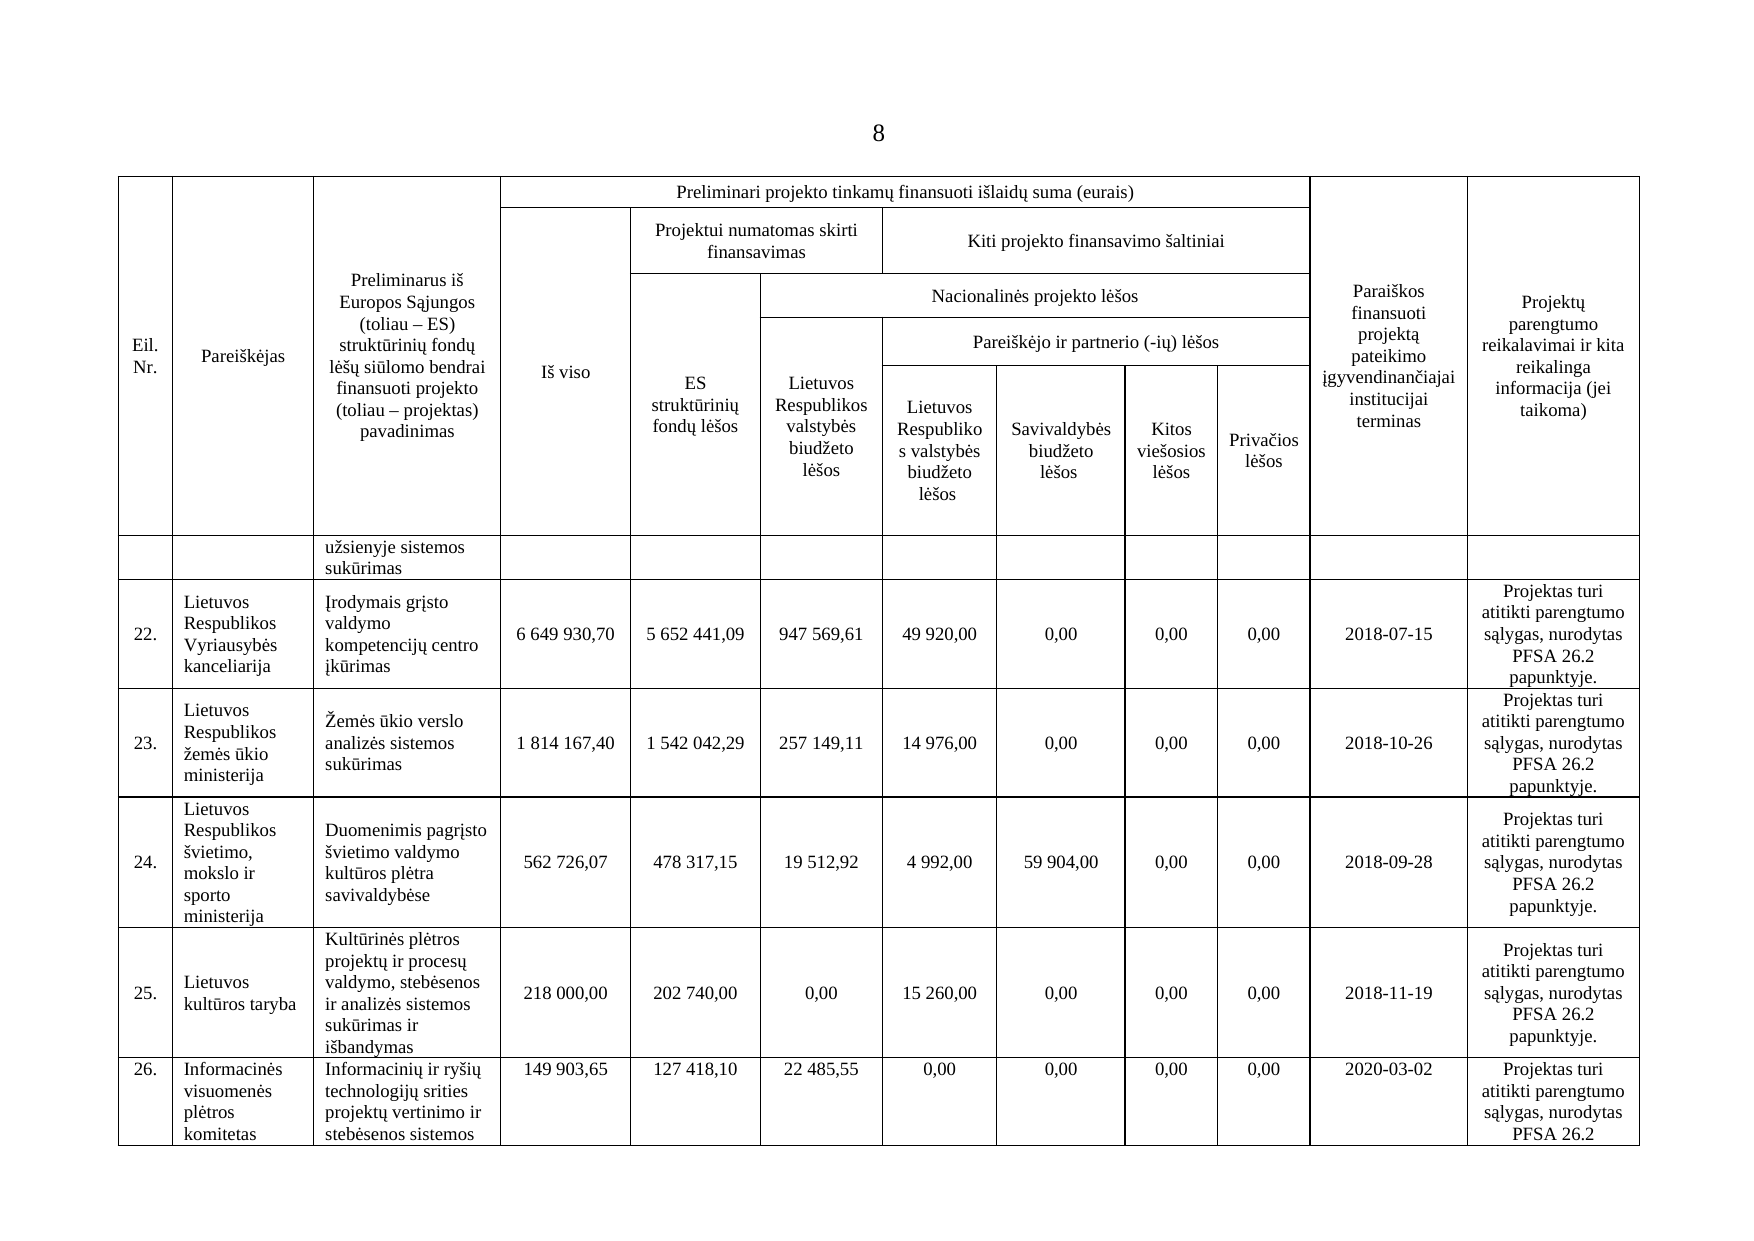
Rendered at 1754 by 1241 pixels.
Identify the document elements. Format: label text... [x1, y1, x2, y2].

table_cell [119, 536, 172, 579]
table_cell 1 814 167,40 [501, 689, 630, 796]
table_cell 0,00 [997, 928, 1124, 1057]
table_cell 24. [119, 798, 172, 927]
table_cell Kitos viešosios lėšos [1126, 366, 1217, 534]
table_cell 4 992,00 [883, 798, 996, 927]
table_cell 2018-09-28 [1311, 798, 1467, 927]
table_header Eil. Nr. [119, 177, 172, 534]
table_cell 947 569,61 [761, 580, 882, 688]
table_cell 562 726,07 [501, 798, 630, 927]
table_cell 0,00 [997, 580, 1124, 688]
table_cell 0,00 [1218, 1058, 1309, 1144]
table_cell Projektas turi atitikti parengtumo sąlygas, nurodytas PFSA 26.2 papunktyje. [1468, 689, 1639, 796]
table_cell 0,00 [883, 1058, 996, 1144]
table_cell [1311, 536, 1467, 579]
table_cell 5 652 441,09 [631, 580, 760, 688]
table_cell 26. [119, 1058, 172, 1144]
table_cell [1468, 536, 1639, 579]
table_cell 22. [119, 580, 172, 688]
table_cell Įrodymais grįsto valdymo kompetencijų centro įkūrimas [314, 580, 500, 688]
table_cell [1218, 536, 1309, 579]
table_cell 23. [119, 689, 172, 796]
table_cell [173, 536, 313, 579]
table_cell [1126, 536, 1217, 579]
table_cell ES struktūrinių fondų lėšos [631, 274, 760, 534]
table_cell Informacinės visuomenės plėtros komitetas [173, 1058, 313, 1144]
table_header Projektų parengtumo reikalavimai ir kita reikalinga informacija (jei taikoma) [1468, 177, 1639, 534]
table_cell 0,00 [1126, 1058, 1217, 1144]
table_cell 0,00 [1126, 580, 1217, 688]
table_cell Kiti projekto finansavimo šaltiniai [883, 208, 1309, 273]
table_cell Lietuvos Respublikos Vyriausybės kanceliarija [173, 580, 313, 688]
table_header Pareiškėjas [173, 177, 313, 534]
table_cell 2020-03-02 [1311, 1058, 1467, 1144]
table_cell 49 920,00 [883, 580, 996, 688]
table_cell Lietuvos kultūros taryba [173, 928, 313, 1057]
table_header Paraiškos finansuoti projektą pateikimo įgyvendinančiajai institucijai terminas [1311, 177, 1467, 534]
table_cell 25. [119, 928, 172, 1057]
table_cell 0,00 [997, 1058, 1124, 1144]
table_cell 149 903,65 [501, 1058, 630, 1144]
table_cell Lietuvos Respublikos švietimo, mokslo ir sporto ministerija [173, 798, 313, 927]
table_cell 202 740,00 [631, 928, 760, 1057]
table_cell 0,00 [1218, 689, 1309, 796]
table_cell 218 000,00 [501, 928, 630, 1057]
table_cell Privačios lėšos [1218, 366, 1309, 534]
table_cell Projektui numatomas skirti finansavimas [631, 208, 882, 273]
table_cell 0,00 [1218, 798, 1309, 927]
table_cell Lietuvos Respublikos žemės ūkio ministerija [173, 689, 313, 796]
table_cell 0,00 [761, 928, 882, 1057]
table_cell 1 542 042,29 [631, 689, 760, 796]
table_cell Projektas turi atitikti parengtumo sąlygas, nurodytas PFSA 26.2 papunktyje. [1468, 580, 1639, 688]
table_cell 19 512,92 [761, 798, 882, 927]
table_cell [501, 536, 630, 579]
table_cell 0,00 [1126, 798, 1217, 927]
table_cell Informacinių ir ryšių technologijų srities projektų vertinimo ir stebėsenos sistemos [314, 1058, 500, 1144]
table_cell Lietuvos Respublikos valstybės biudžeto lėšos [761, 318, 882, 534]
table_cell Projektas turi atitikti parengtumo sąlygas, nurodytas PFSA 26.2 [1468, 1058, 1639, 1144]
table_cell Nacionalinės projekto lėšos [761, 274, 1309, 317]
table_cell 0,00 [1126, 928, 1217, 1057]
table_cell Savivaldybės biudžeto lėšos [997, 366, 1124, 534]
table_header Preliminari projekto tinkamų finansuoti išlaidų suma (eurais) [501, 177, 1309, 207]
table_cell 257 149,11 [761, 689, 882, 796]
table_cell 2018-10-26 [1311, 689, 1467, 796]
table_cell Projektas turi atitikti parengtumo sąlygas, nurodytas PFSA 26.2 papunktyje. [1468, 928, 1639, 1057]
table_cell Iš viso [501, 208, 630, 534]
table_cell [631, 536, 760, 579]
table_cell 15 260,00 [883, 928, 996, 1057]
table_cell 127 418,10 [631, 1058, 760, 1144]
table_cell 2018-11-19 [1311, 928, 1467, 1057]
table_cell 478 317,15 [631, 798, 760, 927]
table_cell [761, 536, 882, 579]
table_cell Kultūrinės plėtros projektų ir procesų valdymo, stebėsenos ir analizės sistemos sukūrimas ir išbandymas [314, 928, 500, 1057]
table_cell 0,00 [997, 689, 1124, 796]
table_header Preliminarus iš Europos Sąjungos (toliau – ES) struktūrinių fondų lėšų siūlomo bendrai finansuoti projekto (toliau – projektas) pavadinimas [314, 177, 500, 534]
table_cell 0,00 [1126, 689, 1217, 796]
table_cell [997, 536, 1124, 579]
table_cell 2018-07-15 [1311, 580, 1467, 688]
table_cell 22 485,55 [761, 1058, 882, 1144]
table_cell Lietuvos Respublikos valstybės biudžeto lėšos [883, 366, 996, 534]
table_cell [883, 536, 996, 579]
table_cell užsienyje sistemos sukūrimas [314, 536, 500, 579]
table_cell Projektas turi atitikti parengtumo sąlygas, nurodytas PFSA 26.2 papunktyje. [1468, 798, 1639, 927]
table_cell 0,00 [1218, 580, 1309, 688]
table_cell Duomenimis pagrįsto švietimo valdymo kultūros plėtra savivaldybėse [314, 798, 500, 927]
table_cell 6 649 930,70 [501, 580, 630, 688]
table_cell Pareiškėjo ir partnerio (-ių) lėšos [883, 318, 1309, 365]
table_cell Žemės ūkio verslo analizės sistemos sukūrimas [314, 689, 500, 796]
table_cell 14 976,00 [883, 689, 996, 796]
table_cell 59 904,00 [997, 798, 1124, 927]
table_cell 0,00 [1218, 928, 1309, 1057]
